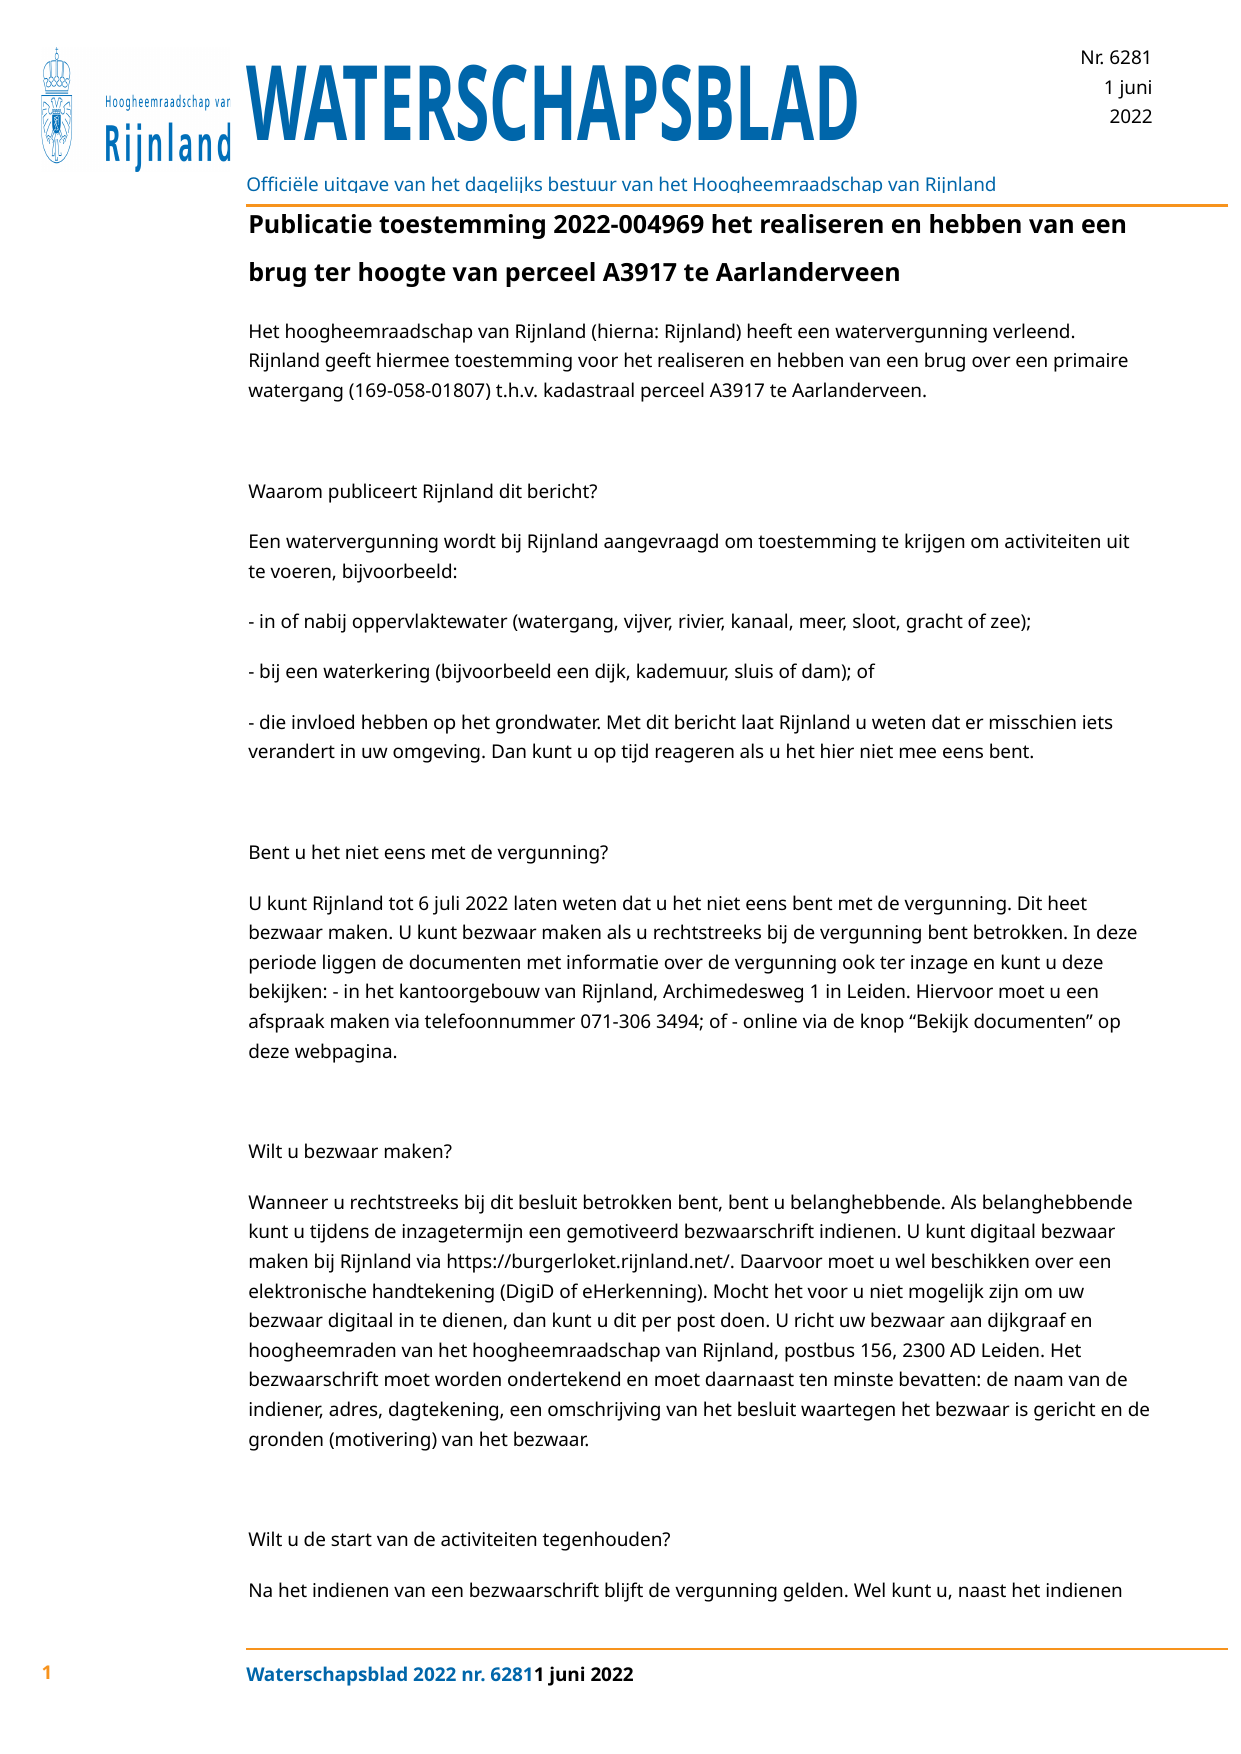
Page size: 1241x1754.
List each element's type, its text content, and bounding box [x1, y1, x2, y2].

text - bij een waterkering (bijvoorbeeld een dijk, kademuur, sluis of dam); of [248, 659, 1152, 684]
text Het hoogheemraadschap van Rijnland (hierna: Rijnland) heeft een watervergunning verleend. Rijnland geeft hiermee toestemming voor het realiseren en hebben van een brug over een primaire watergang (169-058-01807) t.h.v. kadastraal perceel A3917 te Aarlanderveen. [248, 318, 1152, 403]
text Publicatie toestemming 2022-004969 het realiseren en hebben van een brug ter hoogte van perceel A3917 te Aarlanderveen [248, 207, 1152, 288]
text Bent u het niet eens met de vergunning? [248, 839, 1152, 865]
text Wilt u de start van de activiteiten tegenhouden? [248, 1527, 1152, 1552]
text Waarom publiceert Rijnland dit bericht? [248, 478, 1152, 504]
text Na het indienen van een bezwaarschrift blijft de vergunning gelden. Wel kunt u, naast het indienen [248, 1577, 1152, 1603]
text Wanneer u rechtstreeks bij dit besluit betrokken bent, bent u belanghebbende. Als belanghebbende kunt u tijdens de inzagetermijn een gemotiveerd bezwaarschrift indienen. U kunt digitaal bezwaar maken bij Rijnland via https://burgerloket.rijnland.net/. Daarvoor moet u wel beschikken over een elektronische handtekening (DigiD of eHerkenning). Mocht het voor u niet mogelijk zijn om uw bezwaar digitaal in te dienen, dan kunt u dit per post doen. U richt uw bezwaar aan dijkgraaf en hoogheemraden van het hoogheemraadschap van Rijnland, postbus 156, 2300 AD Leiden. Het bezwaarschrift moet worden ondertekend en moet daarnaast ten minste bevatten: de naam van de indiener, adres, dagtekening, een omschrijving van het besluit waartegen het bezwaar is gericht en de gronden (motivering) van het bezwaar. [248, 1189, 1152, 1452]
text Wilt u bezwaar maken? [248, 1139, 1152, 1164]
text - in of nabij oppervlaktewater (watergang, vijver, rivier, kanaal, meer, sloot, gracht of zee); [248, 608, 1152, 634]
text U kunt Rijnland tot 6 juli 2022 laten weten dat u het niet eens bent met de vergunning. Dit heet bezwaar maken. U kunt bezwaar maken als u rechtstreeks bij de vergunning bent betrokken. In deze periode liggen de documenten met informatie over de vergunning ook ter inzage en kunt u deze bekijken: - in het kantoorgebouw van Rijnland, Archimedesweg 1 in Leiden. Hiervoor moet u een afspraak maken via telefoonnummer 071-306 3494; of - online via de knop “Bekijk documenten” op deze webpagina. [248, 890, 1152, 1064]
text - die invloed hebben op het grondwater. Met dit bericht laat Rijnland u weten dat er misschien iets verandert in uw omgeving. Dan kunt u op tijd reageren als u het hier niet mee eens bent. [248, 709, 1152, 764]
text Een watervergunning wordt bij Rijnland aangevraagd om toestemming te krijgen om activiteiten uit te voeren, bijvoorbeeld: [248, 528, 1152, 584]
picture [41, 47, 231, 172]
